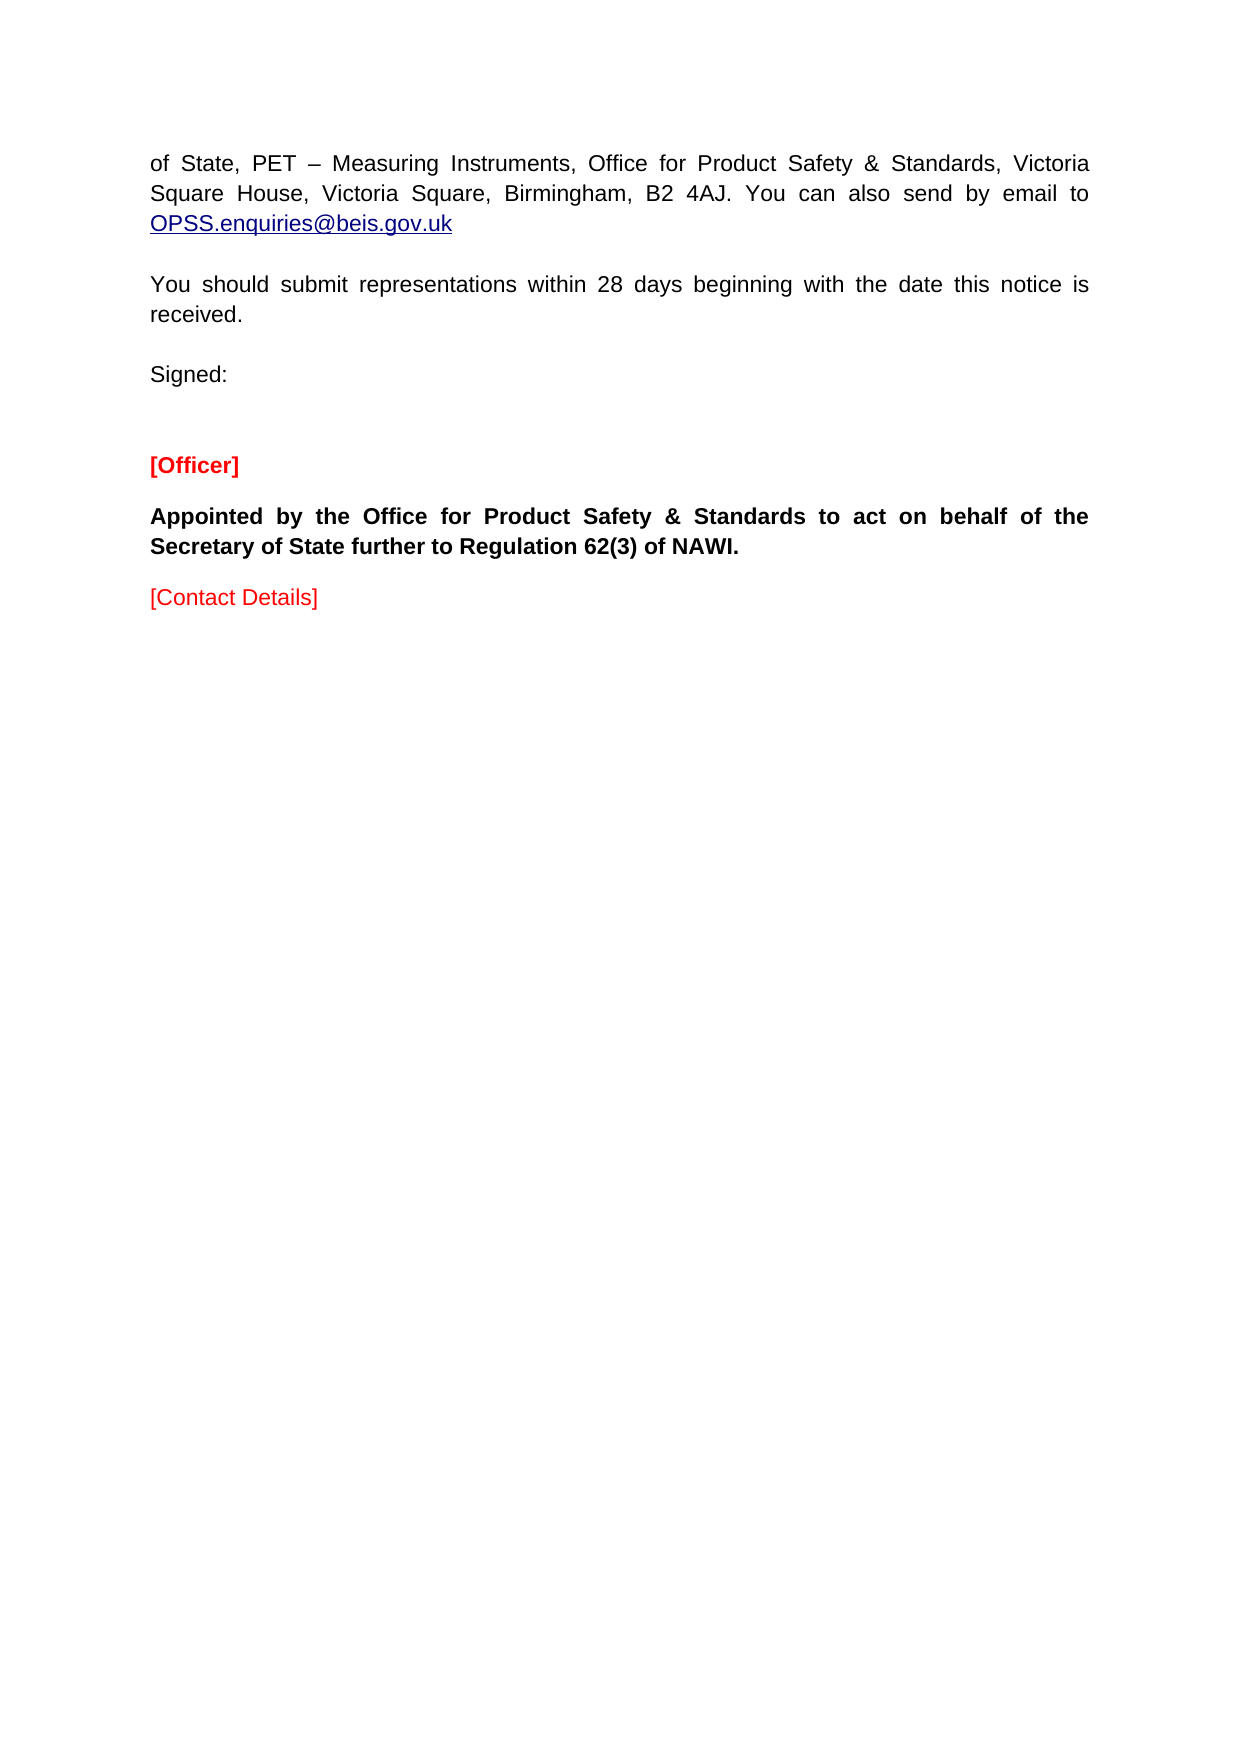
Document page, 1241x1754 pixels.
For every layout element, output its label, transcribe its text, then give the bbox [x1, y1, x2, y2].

text You should submit representations within 28 days beginning with the date this notice is received. [150, 271, 1090, 327]
text [Officer] [150, 452, 1090, 478]
text [Contact Details] [150, 584, 1090, 611]
text Appointed by the Office for Product Safety & Standards to act on behalf of the Secretary of State further to Regulation 62(3) of NAWI. [150, 503, 1090, 560]
text of State, PET – Measuring Instruments, Office for Product Safety & Standards, Victoria Square House, Victoria Square, Birmingham, B2 4AJ. You can also send by email to OPSS.enquiries@beis.gov.uk [150, 150, 1090, 237]
text Signed: [150, 361, 1090, 388]
